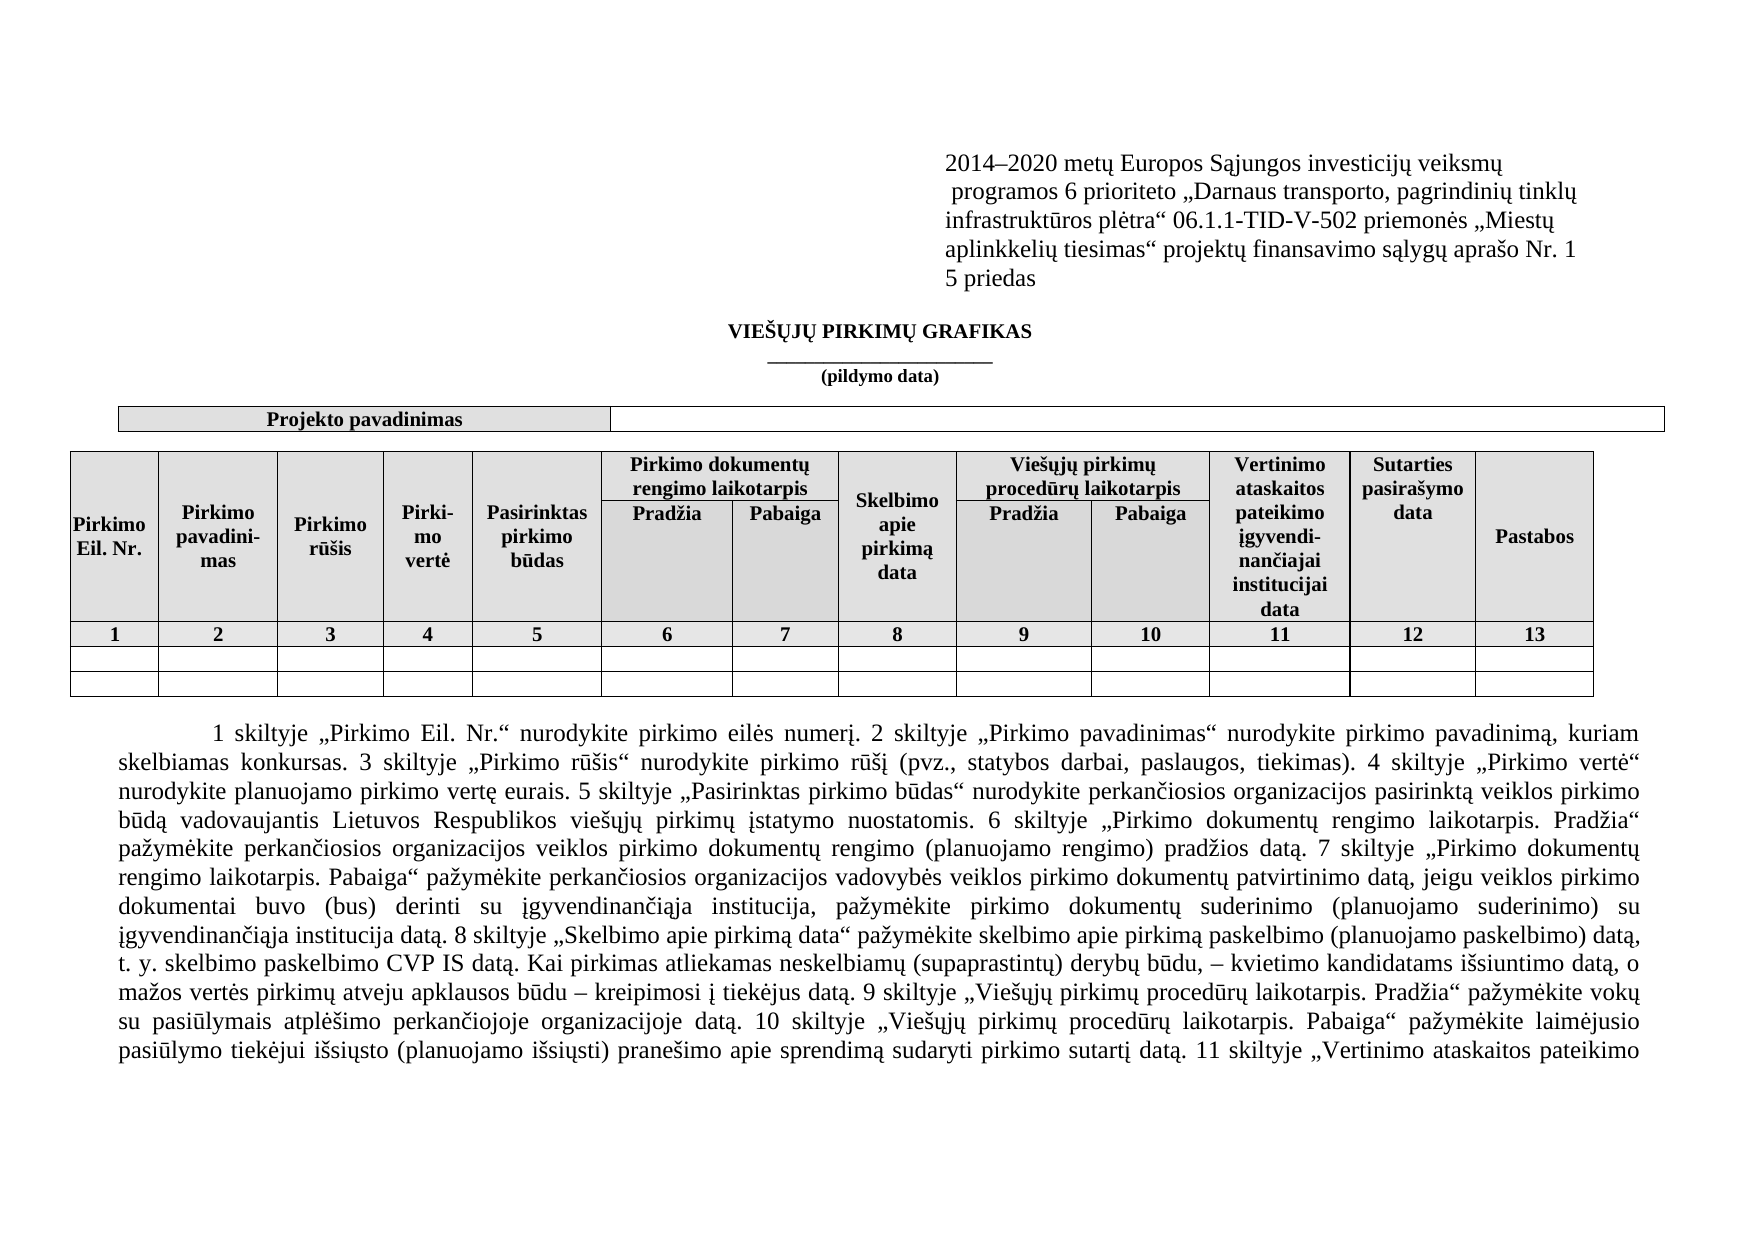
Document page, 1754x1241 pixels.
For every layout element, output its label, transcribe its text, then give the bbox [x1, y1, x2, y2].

table_cell [384, 672, 472, 696]
table_cell 7 [733, 622, 838, 646]
table_cell [839, 672, 956, 696]
table_cell [1092, 672, 1209, 696]
table_cell 12 [1351, 622, 1475, 646]
table_cell [71, 672, 158, 696]
table_cell [839, 647, 956, 671]
table_cell [159, 672, 277, 696]
table_cell Pabaiga [1092, 501, 1209, 621]
table_cell Pabaiga [733, 501, 838, 621]
table_cell [1351, 647, 1475, 671]
table_cell [384, 647, 472, 671]
table_cell Pradžia [602, 501, 732, 621]
table_cell 2 [159, 622, 277, 646]
table_cell [159, 647, 277, 671]
table_cell [733, 647, 838, 671]
table_cell [1092, 647, 1209, 671]
text Viešųjų pirkimų GRAFIKAS [118, 319, 1642, 343]
table_header Pirkimo dokumentų rengimo laikotarpis [602, 452, 838, 500]
table_cell 4 [384, 622, 472, 646]
text aplinkkelių tiesimas“ projektų finansavimo sąlygų aprašo Nr. 1 [945, 234, 1656, 263]
text 1 skiltyje „Pirkimo Eil. Nr.“ nurodykite pirkimo eilės numerį. 2 skiltyje „Pirkimo pavadinimas“ nurodykite pirkimo pavadinimą, kuriam skelbiamas konkursas. 3 skiltyje „Pirkimo rūšis“ nurodykite pirkimo rūšį (pvz., statybos darbai, paslaugos, tiekimas). 4 skiltyje „Pirkimo vertė“ nurodykite planuojamo pirkimo vertę eurais. 5 skiltyje „Pasirinktas pirkimo būdas“ nurodykite perkančiosios organizacijos pasirinktą veiklos pirkimo būdą vadovaujantis Lietuvos Respublikos viešųjų pirkimų įstatymo nuostatomis. 6 skiltyje „Pirkimo dokumentų rengimo laikotarpis. Pradžia“ pažymėkite perkančiosios organizacijos veiklos pirkimo dokumentų rengimo (planuojamo rengimo) pradžios datą. 7 skiltyje „Pirkimo dokumentų rengimo laikotarpis. Pabaiga“ pažymėkite perkančiosios organizacijos vadovybės veiklos pirkimo dokumentų patvirtinimo datą, jeigu veiklos pirkimo dokumentai buvo (bus) derinti su įgyvendinančiąja institucija, pažymėkite pirkimo dokumentų suderinimo (planuojamo suderinimo) su įgyvendinančiąja institucija datą. 8 skiltyje „Skelbimo apie pirkimą data“ pažymėkite skelbimo apie pirkimą paskelbimo (planuojamo paskelbimo) datą, t. y. skelbimo paskelbimo CVP IS datą. Kai pirkimas atliekamas neskelbiamų (supaprastintų) derybų būdu, – kvietimo kandidatams išsiuntimo datą, o mažos vertės pirkimų atveju apklausos būdu – kreipimosi į tiekėjus datą. 9 skiltyje „Viešųjų pirkimų procedūrų laikotarpis. Pradžia“ pažymėkite vokų su pasiūlymais atplėšimo perkančiojoje organizacijoje datą. 10 skiltyje „Viešųjų pirkimų procedūrų laikotarpis. Pabaiga“ pažymėkite laimėjusio pasiūlymo tiekėjui išsiųsto (planuojamo išsiųsti) pranešimo apie sprendimą sudaryti pirkimo sutartį datą. 11 skiltyje „Vertinimo ataskaitos pateikimo įgyvendinančiajai institucijai data“ pažymėkite ataskaitos pateikimo įgyvendinančiajai institucijai datą praėjus pirkimo sutarties sudarymo atidėjimo terminui (15 kalendorinėms dienoms). atlikimo TID12 skiltyje „Sutarties pasirašymo data“ pažymėkite sutarties su laimėjusio pasiūlymo tiekėju pasirašymo (planuojamą pasirašymo) datą. Įvertinkite tai, kad įgyvendinančioji institucija vertinimo ataskaitą gali tikrinti iki 30 kalendorinių dienų. 13 skiltyje „Pastabos“ nurodykite sutarties įgyvendinimo trukmę (užbaigimo datą) ir, jeigu reikalinga, perkančiosios organizacijos pastabas dėl viešųjų pirkimo atlikimo. [118, 718, 1642, 1063]
table_cell [1476, 647, 1593, 671]
table_header Pirkimo pavadini-mas [159, 452, 277, 621]
table_header Vertinimo ataskaitos pateikimo įgyvendi-nančiajai institucijai data [1210, 452, 1349, 621]
table_cell [957, 647, 1091, 671]
table_cell [71, 647, 158, 671]
table_cell 1 [71, 622, 158, 646]
text 5 priedas [945, 263, 1754, 291]
table_cell [278, 672, 383, 696]
table_header Skelbimo apie pirkimą data [839, 452, 956, 621]
table_cell 5 [473, 622, 601, 646]
table_cell 8 [839, 622, 956, 646]
table_cell [473, 647, 601, 671]
table_cell 10 [1092, 622, 1209, 646]
table_cell 13 [1476, 622, 1593, 646]
table_cell [1210, 647, 1349, 671]
table_cell [733, 672, 838, 696]
table_header Viešųjų pirkimų procedūrų laikotarpis [957, 452, 1209, 500]
table_cell [602, 672, 732, 696]
table_header Pirkimo Eil. Nr. [71, 452, 158, 621]
text 2014–2020 metų Europos Sąjungos investicijų veiksmų [945, 148, 1656, 176]
table_cell [957, 672, 1091, 696]
table_cell 3 [278, 622, 383, 646]
table_cell 6 [602, 622, 732, 646]
table_header Pastabos [1476, 452, 1593, 621]
table_cell [278, 647, 383, 671]
table_header Pirkimo rūšis [278, 452, 383, 621]
text infrastruktūros plėtra“ 06.1.1-TID-V-502 priemonės „Miestų [945, 205, 1656, 234]
table_cell [1476, 672, 1593, 696]
text (pildymo data) [118, 365, 1642, 387]
text ________________________ [118, 343, 1642, 365]
table_header Pasirinktas pirkimo būdas [473, 452, 601, 621]
table_header Projekto pavadinimas [119, 407, 610, 431]
text programos 6 prioriteto „Darnaus transporto, pagrindinių tinklų [945, 176, 1656, 205]
table_cell [1210, 672, 1349, 696]
table_cell [473, 672, 601, 696]
table_cell Pradžia [957, 501, 1091, 621]
table_header [611, 407, 1664, 431]
table_cell 9 [957, 622, 1091, 646]
table_cell [602, 647, 732, 671]
table_cell 11 [1210, 622, 1349, 646]
table_cell [1351, 672, 1475, 696]
table_header Sutarties pasirašymo data [1351, 452, 1475, 621]
table_header Pirki-mo vertė [384, 452, 472, 621]
